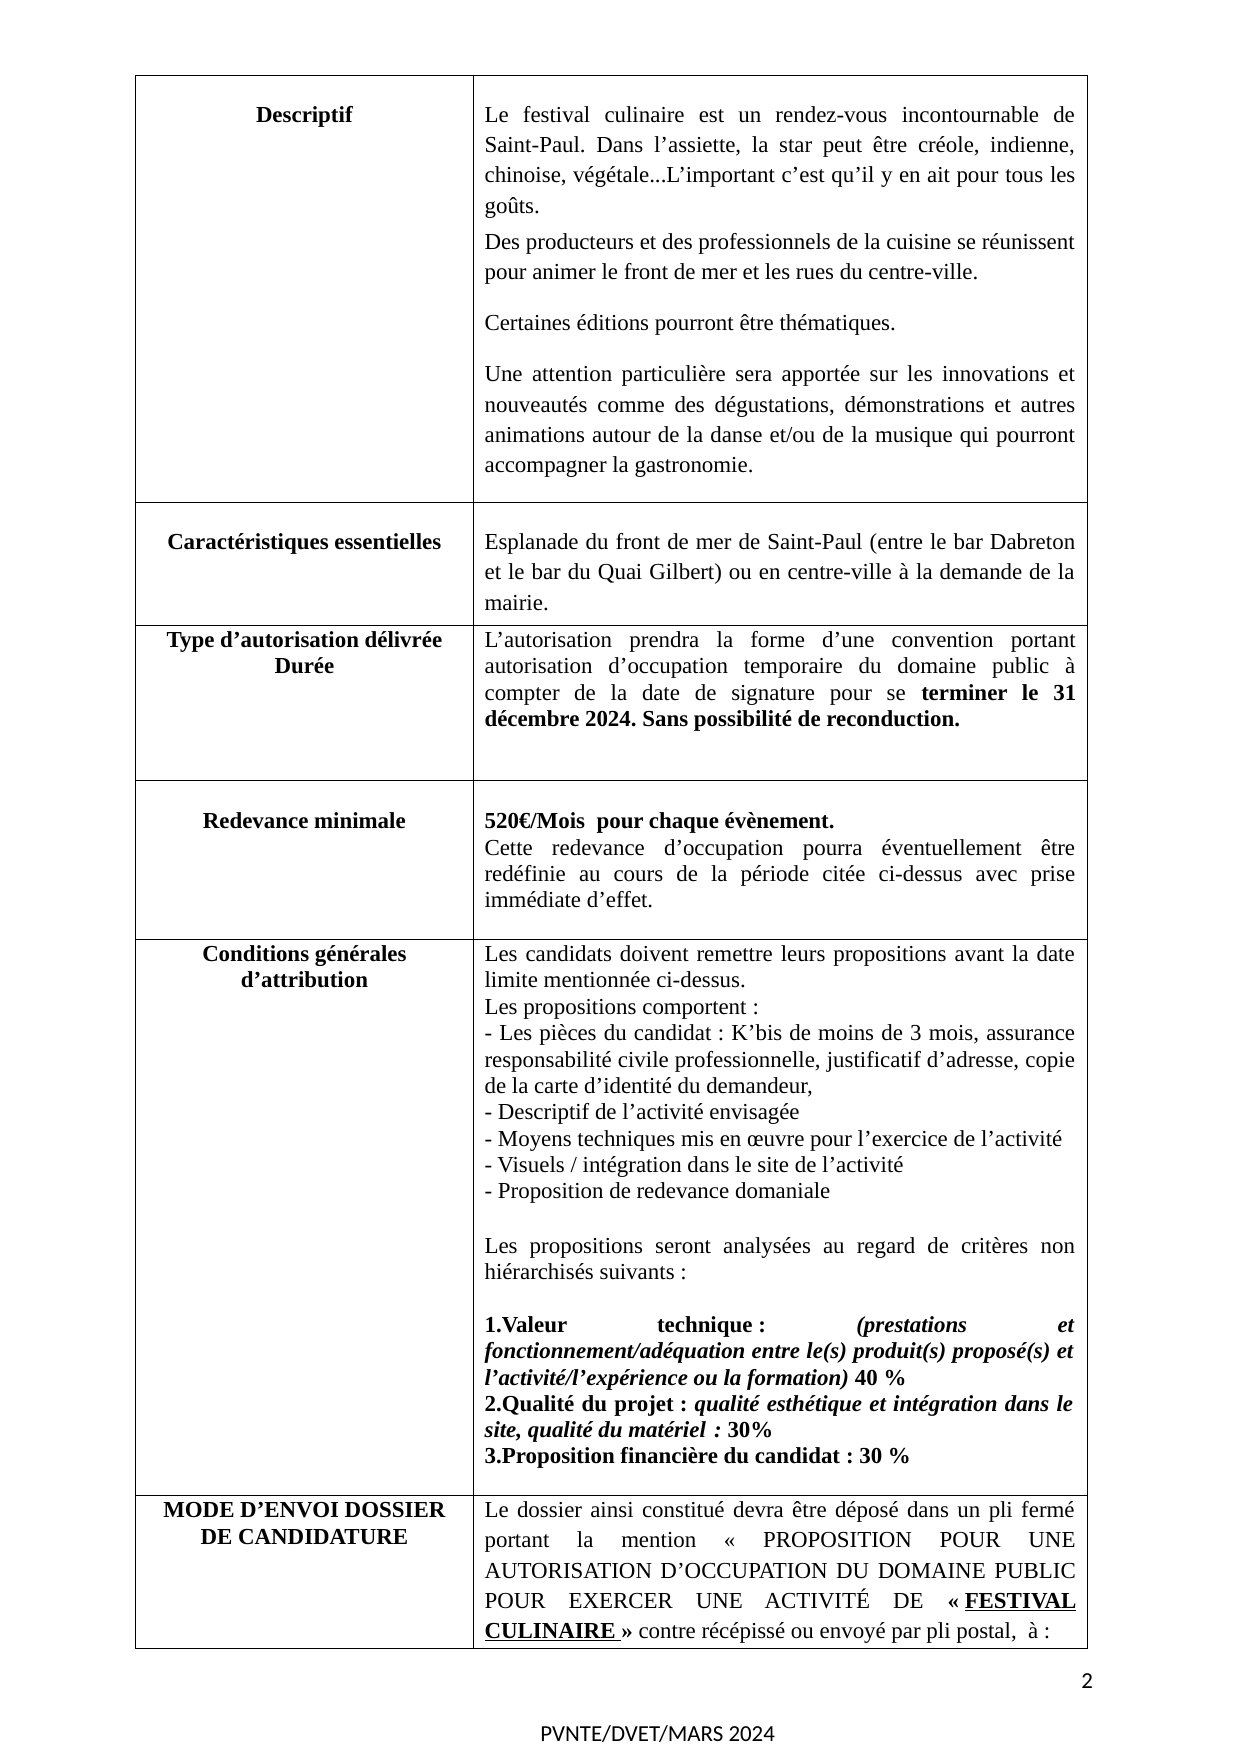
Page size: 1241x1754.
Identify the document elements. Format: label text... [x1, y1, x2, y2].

table_cell Conditions générales d’attribution [136, 940, 473, 1495]
table_cell Type d’autorisation délivrée Durée [136, 626, 473, 780]
table_cell L’autorisation prendra la forme d’une convention portant autorisation d’occupation temporaire du domaine public à compter de la date de signature pour se terminer le 31 décembre 2024. Sans possibilité de reconduction. [474, 626, 1087, 780]
table_cell Redevance minimale [136, 781, 473, 939]
table_cell Le dossier ainsi constitué devra être déposé dans un pli fermé portant la mention « PROPOSITION POUR UNE AUTORISATION D’OCCUPATION DU DOMAINE PUBLIC POUR EXERCER UNE ACTIVITÉ DE « FESTIVAL CULINAIRE » contre récépissé ou envoyé par pli postal, à : [474, 1496, 1087, 1647]
table_cell Caractéristiques essentielles [136, 503, 473, 625]
table_cell 520€/Mois pour chaque évènement. Cette redevance d’occupation pourra éventuellement être redéfinie au cours de la période citée ci-dessus avec prise immédiate d’effet. [474, 781, 1087, 939]
table_cell Les candidats doivent remettre leurs propositions avant la date limite mentionnée ci-dessus. Les propositions comportent : - Les pièces du candidat : K’bis de moins de 3 mois, assurance responsabilité civile professionnelle, justificatif d’adresse, copie de la carte d’identité du demandeur, - Descriptif de l’activité envisagée - Moyens techniques mis en œuvre pour l’exercice de l’activité - Visuels / intégration dans le site de l’activité - Proposition de redevance domaniale Les propositions seront analysées au regard de critères non hiérarchisés suivants : Valeur technique : (prestations et fonctionnement/adéquation entre le(s) produit(s) proposé(s) et l’activité/l’expérience ou la formation) 40 % Qualité du projet : qualité esthétique et intégration dans le site, qualité du matériel : 30% Proposition financière du candidat : 30 % [474, 940, 1087, 1495]
table_cell Le festival culinaire est un rendez-vous incontournable de Saint-Paul. Dans l’assiette, la star peut être créole, indienne, chinoise, végétale...L’important c’est qu’il y en ait pour tous les goûts. Des producteurs et des professionnels de la cuisine se réunissent pour animer le front de mer et les rues du centre-ville. Certaines éditions pourront être thématiques. Une attention particulière sera apportée sur les innovations et nouveautés comme des dégustations, démonstrations et autres animations autour de la danse et/ou de la musique qui pourront accompagner la gastronomie. [474, 76, 1087, 502]
table_cell Esplanade du front de mer de Saint-Paul (entre le bar Dabreton et le bar du Quai Gilbert) ou en centre-ville à la demande de la mairie. [474, 503, 1087, 625]
table_cell Descriptif [136, 76, 473, 502]
table_cell MODE D’ENVOI DOSSIER DE CANDIDATURE [136, 1496, 473, 1647]
